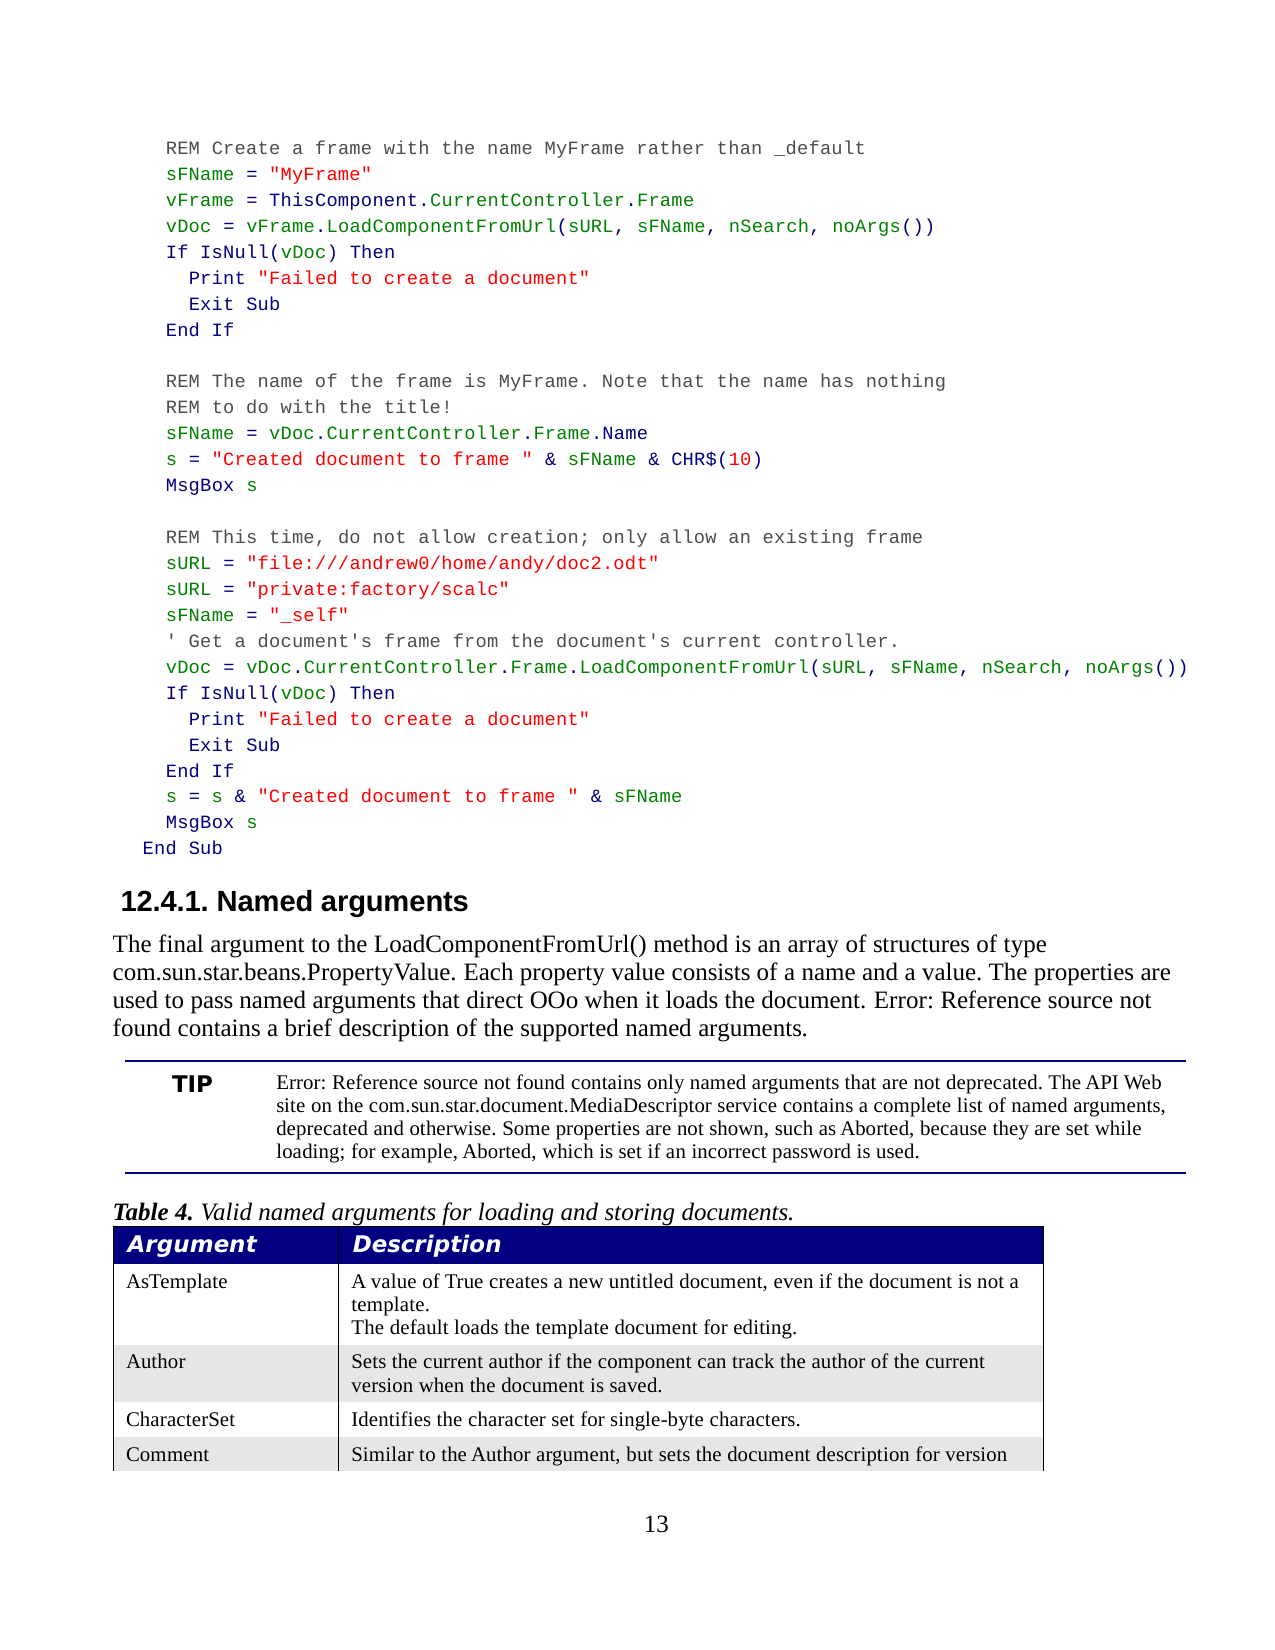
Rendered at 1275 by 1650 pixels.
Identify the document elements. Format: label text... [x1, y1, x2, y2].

text vFrame = ThisComponent.CurrentController.Frame [142, 190, 1200, 212]
text End If [142, 320, 1200, 341]
text ' Get a document's frame from the document's current controller. [142, 631, 1200, 653]
table_cell Similar to the Author argument, but sets the document description for version [339, 1437, 1043, 1471]
text s = s & "Created document to frame " & sFName [142, 787, 1200, 808]
text REM The name of the frame is MyFrame. Note that the name has nothing [142, 372, 1200, 393]
text If IsNull(vDoc) Then [142, 683, 1200, 704]
text Print "Failed to create a document" [142, 709, 1200, 731]
table_cell Author [114, 1345, 338, 1402]
text vDoc = vDoc.CurrentController.Frame.LoadComponentFromUrl(sURL, sFName, nSearch, noArgs()) [142, 657, 1200, 679]
text sFName = "_self" [142, 605, 1200, 627]
table_header Description [339, 1227, 1043, 1264]
table_cell CharacterSet [114, 1402, 338, 1437]
text MsgBox s [142, 476, 1200, 497]
text REM This time, do not allow creation; only allow an existing frame [142, 527, 1200, 549]
table_cell Sets the current author if the component can track the author of the current version when the document is saved. [339, 1345, 1043, 1402]
table_header Argument [114, 1227, 338, 1264]
text Table 4. Valid named arguments for loading and storing documents. [112, 1198, 1200, 1226]
table_cell AsTemplate [114, 1264, 338, 1345]
text sFName = vDoc.CurrentController.Frame.Name [142, 424, 1200, 445]
text Print "Failed to create a document" [142, 268, 1200, 289]
text End Sub [142, 839, 1200, 860]
table_header TIP [125, 1062, 260, 1172]
text Exit Sub [142, 294, 1200, 316]
text MsgBox s [142, 813, 1200, 834]
table_cell Comment [114, 1437, 338, 1471]
table_header Table 4 contains only named arguments that are not deprecated. The API Web site on the com.sun.star.document.MediaDescriptor service contains a complete list of named arguments, deprecated and otherwise. Some properties are not shown, such as Aborted, because they are set while loading; for example, Aborted, which is set if an incorrect password is used. [260, 1062, 1186, 1172]
table_cell A value of True creates a new untitled document, even if the document is not a template. The default loads the template document for editing. [339, 1264, 1043, 1345]
text REM to do with the title! [142, 398, 1200, 419]
text s = "Created document to frame " & sFName & CHR$(10) [142, 450, 1200, 471]
text If IsNull(vDoc) Then [142, 242, 1200, 264]
text sURL = "private:factory/scalc" [142, 579, 1200, 601]
text sFName = "MyFrame" [142, 164, 1200, 186]
text vDoc = vFrame.LoadComponentFromUrl(sURL, sFName, nSearch, noArgs()) [142, 216, 1200, 238]
text The final argument to the LoadComponentFromUrl() method is an array of structures of type com.sun.star.beans.PropertyValue. Each property value consists of a name and a value. The properties are used to pass named arguments that direct OOo when it loads the document. Table 4 contains a brief description of the supported named arguments. [112, 930, 1200, 1042]
table_cell Identifies the character set for single-byte characters. [339, 1402, 1043, 1437]
text End If [142, 761, 1200, 782]
subtitle Named arguments [112, 885, 1200, 918]
text sURL = "file:///andrew0/home/andy/doc2.odt" [142, 553, 1200, 575]
text Exit Sub [142, 735, 1200, 756]
text REM Create a frame with the name MyFrame rather than _default [142, 138, 1200, 160]
